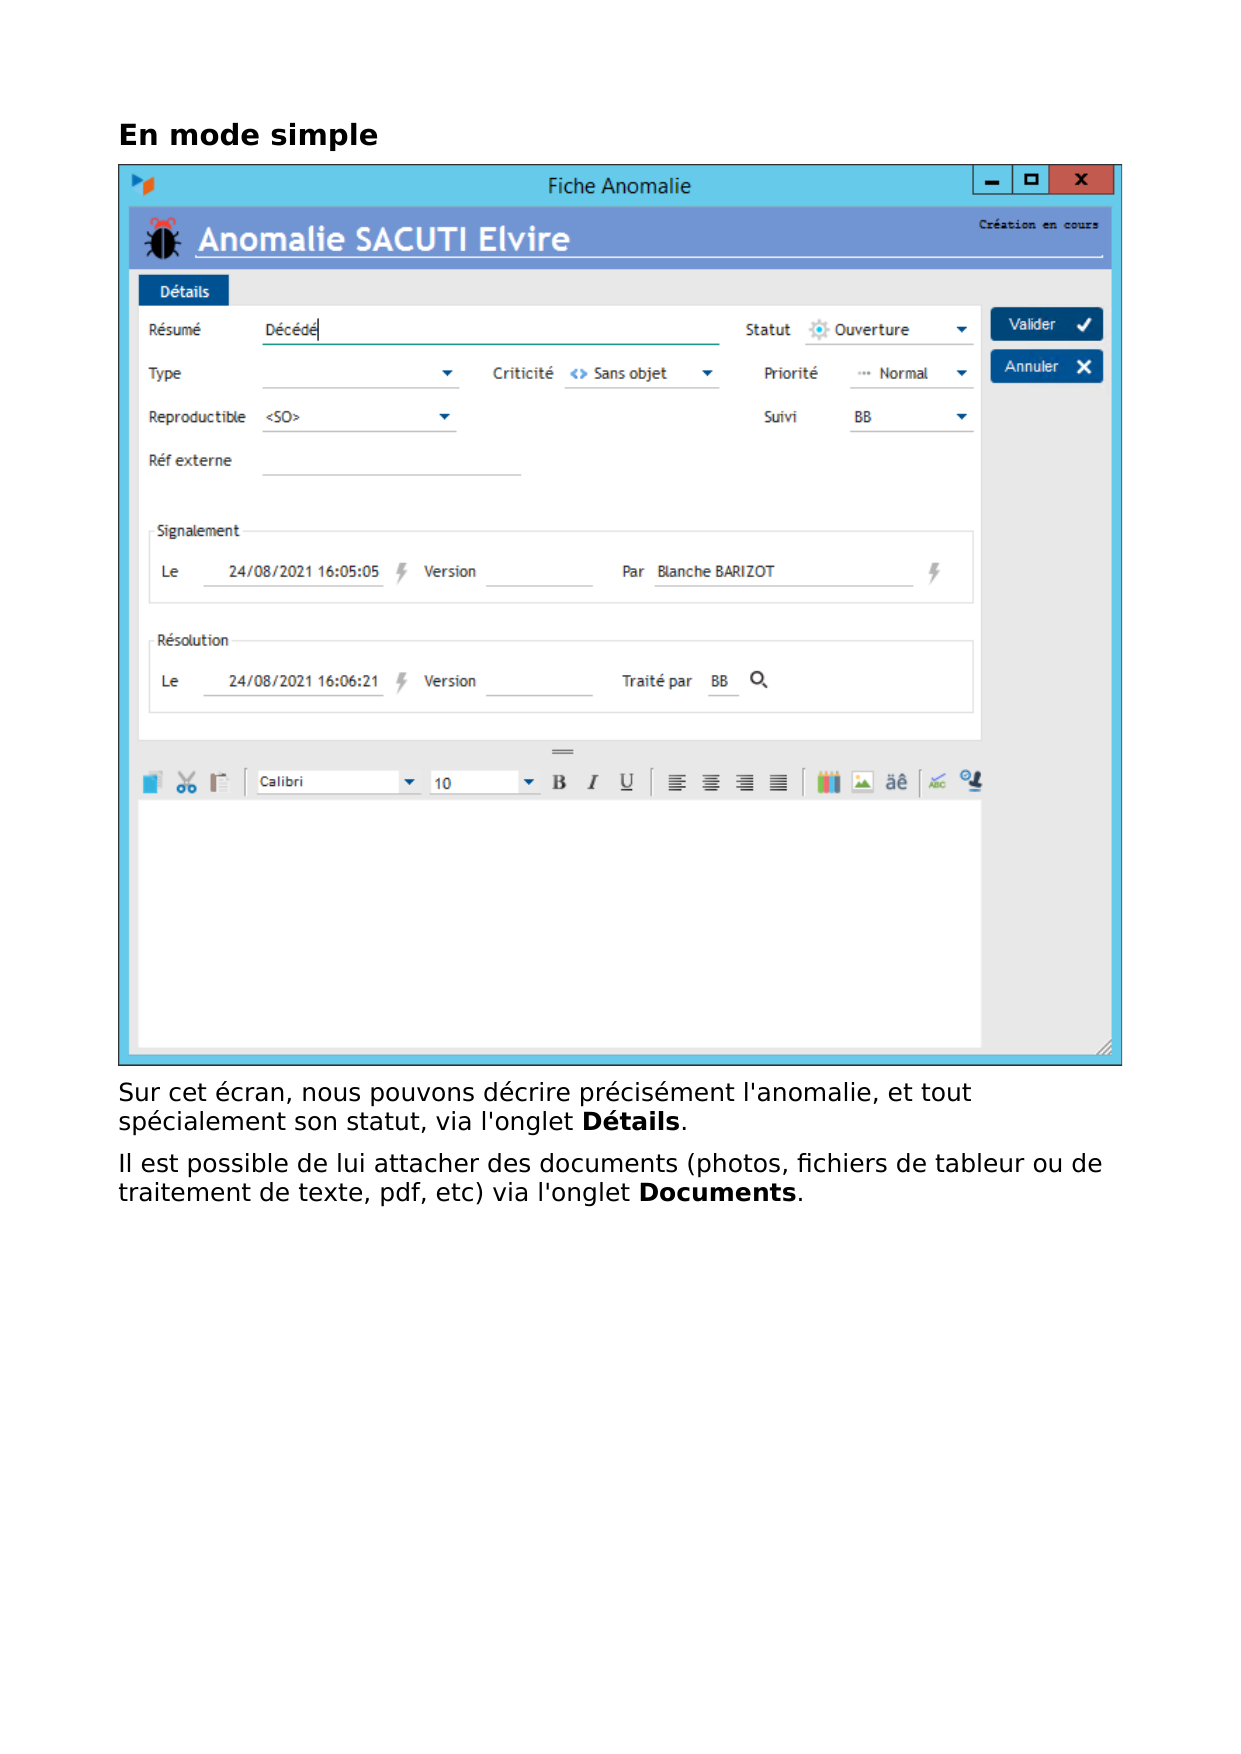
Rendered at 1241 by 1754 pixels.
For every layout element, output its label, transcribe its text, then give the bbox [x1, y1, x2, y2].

text Il est possible de lui attacher des documents (photos, fichiers de tableur ou de traitement de texte, pdf, etc) via l'onglet Documents. [118, 1149, 1122, 1208]
text Sur cet écran, nous pouvons décrire précisément l'anomalie, et tout spécialement son statut, via l'onglet Détails. [118, 1078, 1122, 1137]
picture [118, 164, 1123, 1066]
subtitle En mode simple [118, 118, 1122, 152]
